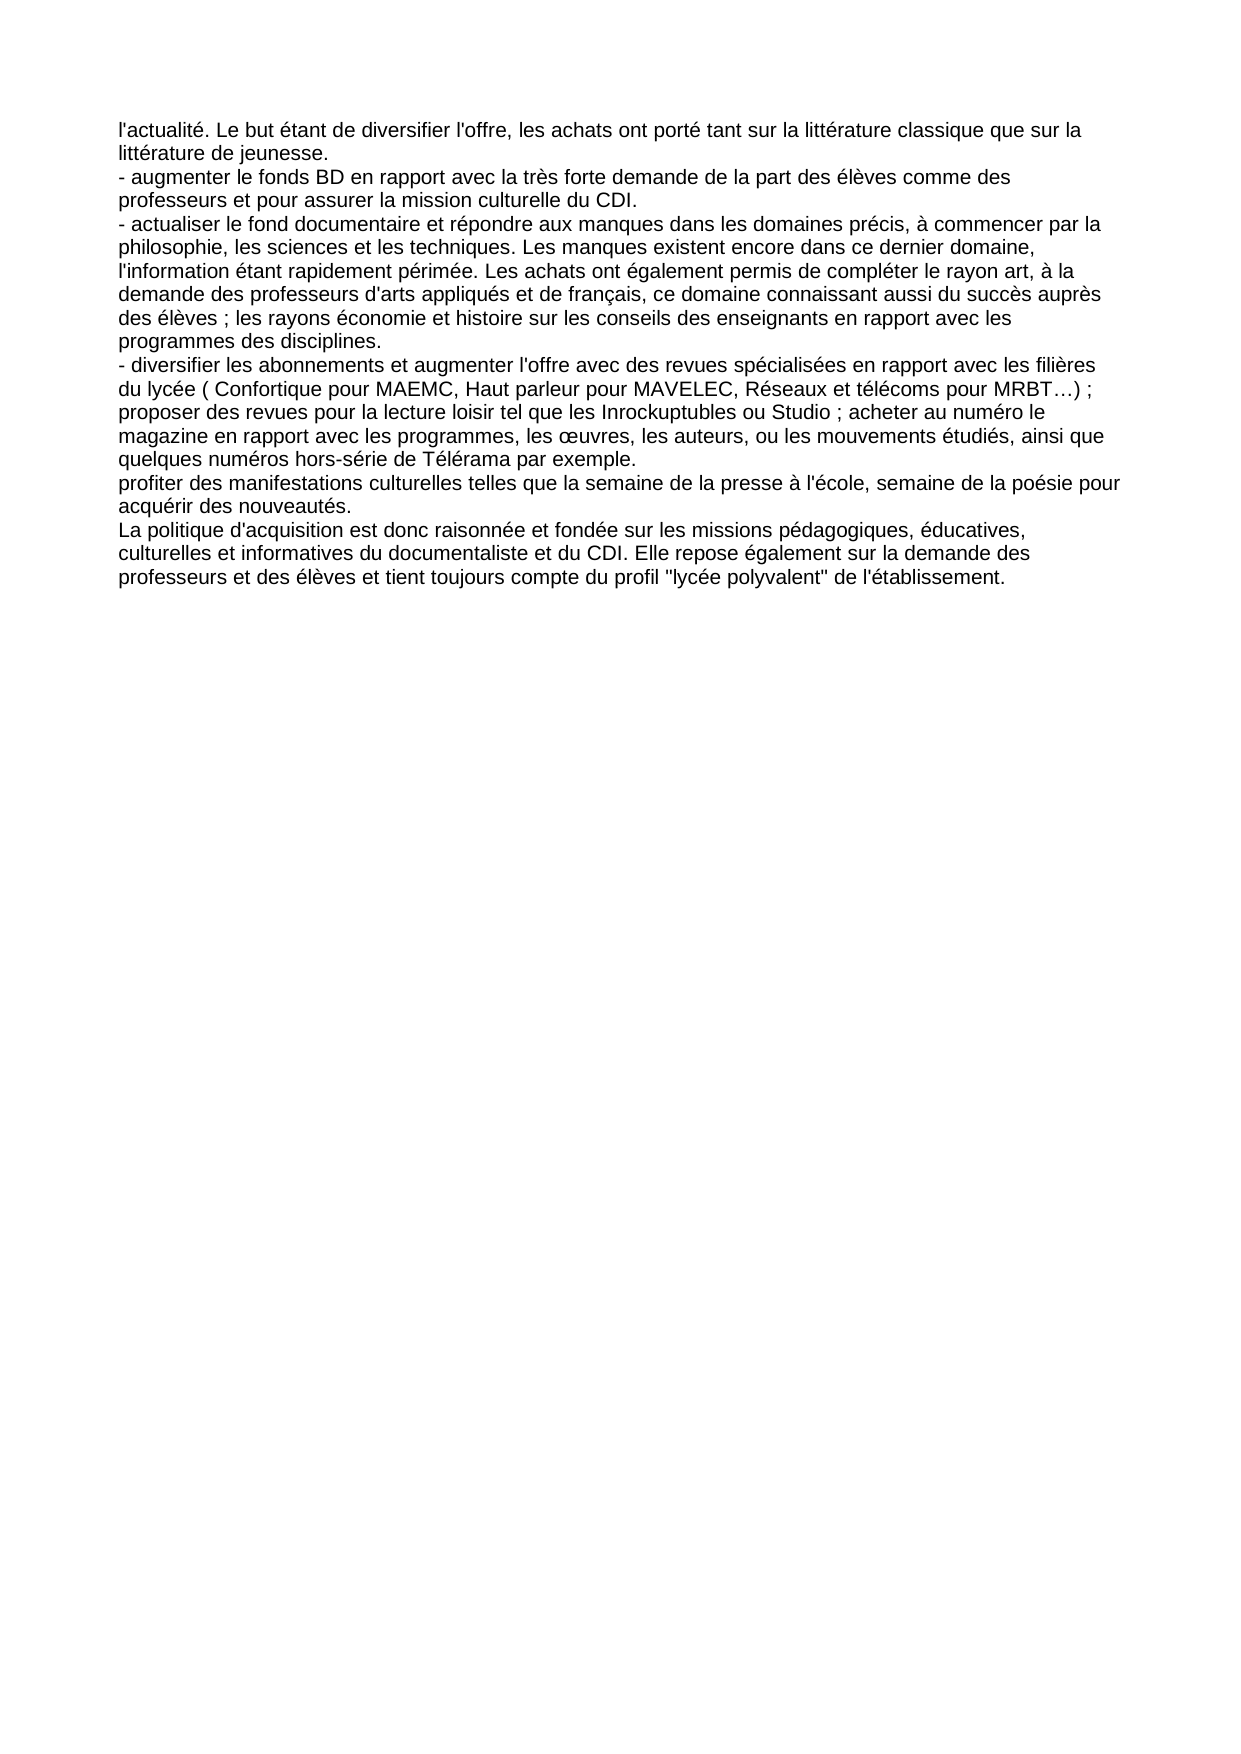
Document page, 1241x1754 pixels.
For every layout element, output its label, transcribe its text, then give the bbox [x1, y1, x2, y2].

text profiter des manifestations culturelles telles que la semaine de la presse à l'école, semaine de la poésie pour acquérir des nouveautés. [118, 471, 1122, 518]
text - diversifier les abonnements et augmenter l'offre avec des revues spécialisées en rapport avec les filières du lycée ( Confortique pour MAEMC, Haut parleur pour MAVELEC, Réseaux et télécoms pour MRBT…) ; proposer des revues pour la lecture loisir tel que les Inrockuptubles ou Studio ; acheter au numéro le magazine en rapport avec les programmes, les œuvres, les auteurs, ou les mouvements étudiés, ainsi que quelques numéros hors-série de Télérama par exemple. [118, 353, 1122, 471]
text - actualiser le fond documentaire et répondre aux manques dans les domaines précis, à commencer par la philosophie, les sciences et les techniques. Les manques existent encore dans ce dernier domaine, l'information étant rapidement périmée. Les achats ont également permis de compléter le rayon art, à la demande des professeurs d'arts appliqués et de français, ce domaine connaissant aussi du succès auprès des élèves ; les rayons économie et histoire sur les conseils des enseignants en rapport avec les programmes des disciplines. [118, 212, 1122, 353]
text l'actualité. Le but étant de diversifier l'offre, les achats ont porté tant sur la littérature classique que sur la littérature de jeunesse. [118, 118, 1122, 165]
text - augmenter le fonds BD en rapport avec la très forte demande de la part des élèves comme des professeurs et pour assurer la mission culturelle du CDI. [118, 165, 1122, 212]
text La politique d'acquisition est donc raisonnée et fondée sur les missions pédagogiques, éducatives, culturelles et informatives du documentaliste et du CDI. Elle repose également sur la demande des professeurs et des élèves et tient toujours compte du profil "lycée polyvalent" de l'établissement. [118, 518, 1122, 589]
